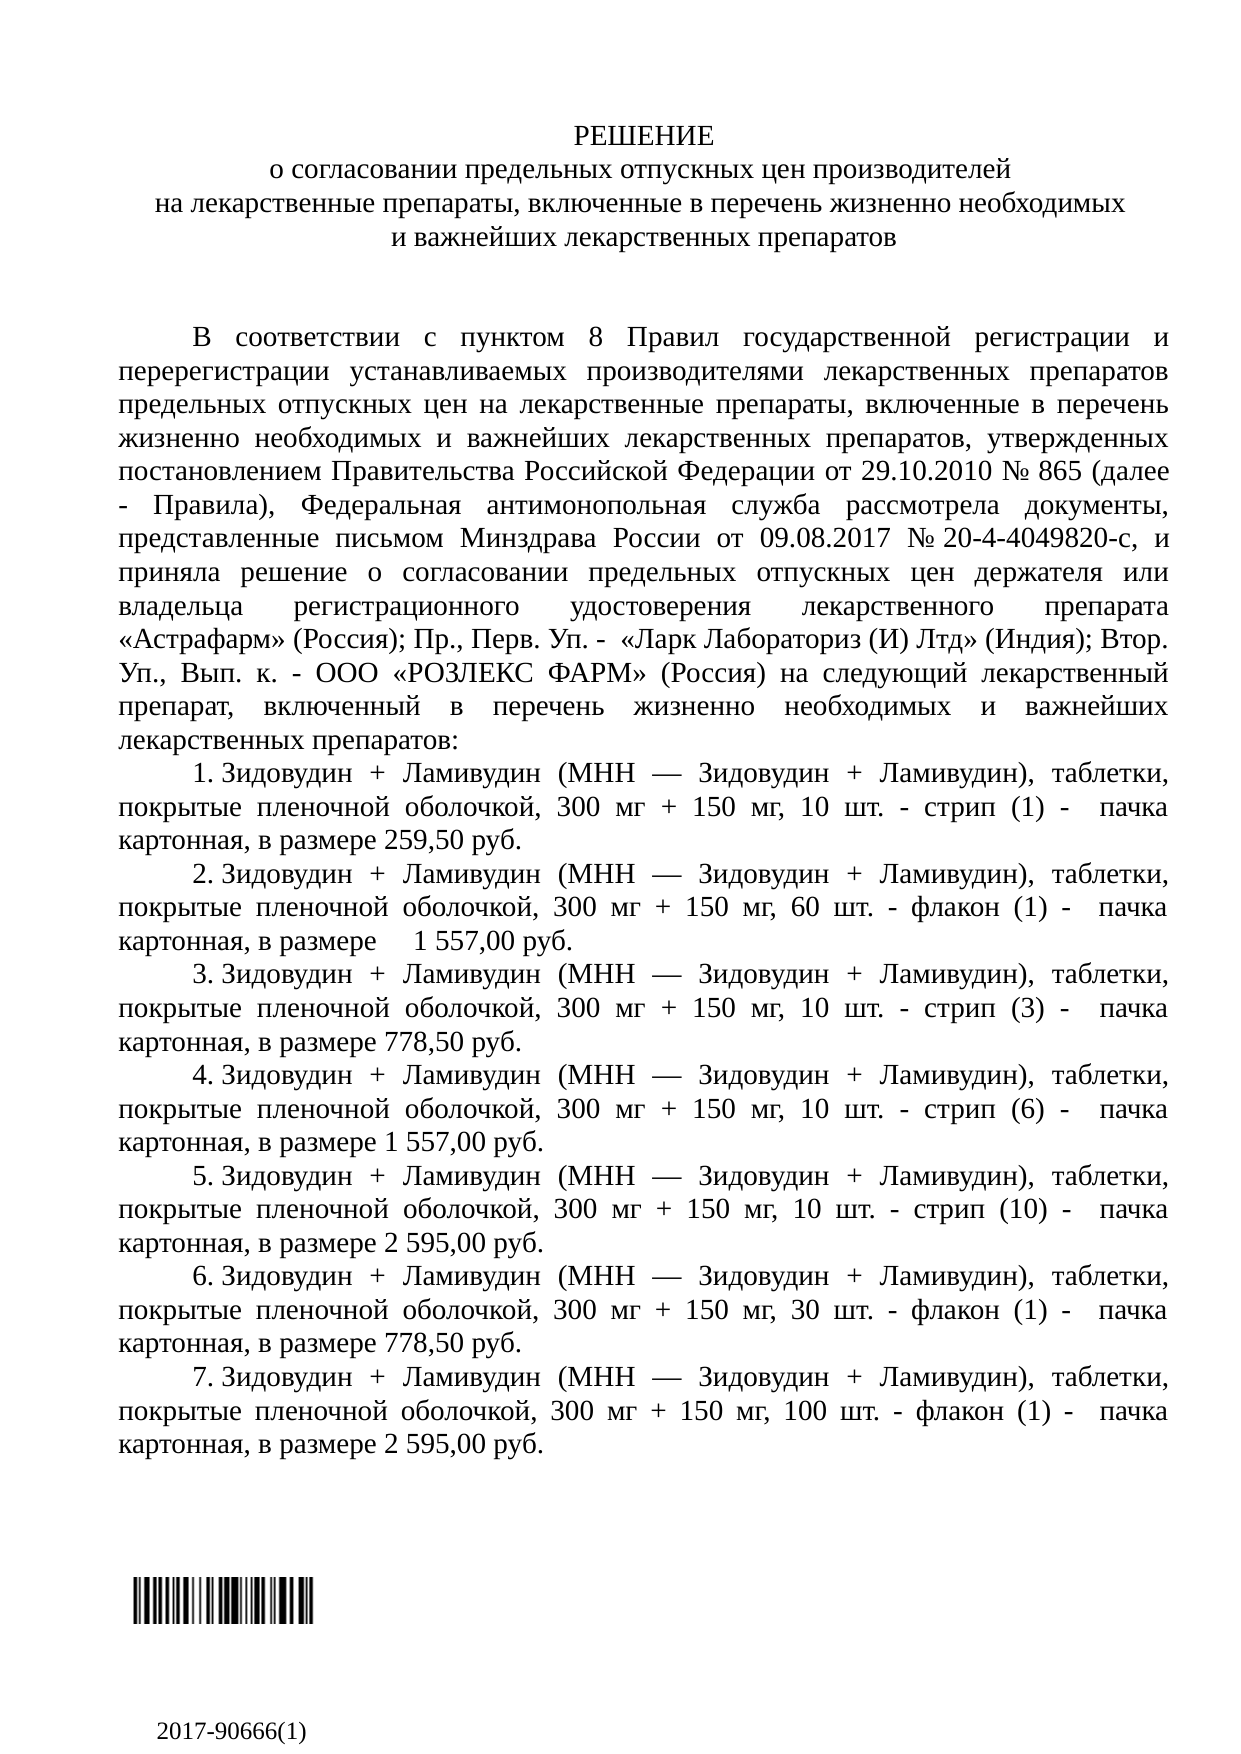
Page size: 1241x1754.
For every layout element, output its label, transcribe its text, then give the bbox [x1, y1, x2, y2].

text 6. Зидовудин + Ламивудин (МНН — Зидовудин + Ламивудин), таблетки, покрытые пленочной оболочкой, 300 мг + 150 мг, 30 шт. - флакон (1) - пачка картонная, в размере 778,50 руб. [118, 1258, 1170, 1359]
text на лекарственные препараты, включенные в перечень жизненно необходимых [118, 185, 1170, 219]
picture [118, 1577, 331, 1624]
text 3. Зидовудин + Ламивудин (МНН — Зидовудин + Ламивудин), таблетки, покрытые пленочной оболочкой, 300 мг + 150 мг, 10 шт. - стрип (3) - пачка картонная, в размере 778,50 руб. [118, 957, 1170, 1057]
text 2. Зидовудин + Ламивудин (МНН — Зидовудин + Ламивудин), таблетки, покрытые пленочной оболочкой, 300 мг + 150 мг, 60 шт. - флакон (1) - пачка картонная, в размере 1 557,00 руб. [118, 856, 1170, 957]
text о согласовании предельных отпускных цен производителей [118, 152, 1170, 185]
text и важнейших лекарственных препаратов [118, 219, 1170, 252]
text 5. Зидовудин + Ламивудин (МНН — Зидовудин + Ламивудин), таблетки, покрытые пленочной оболочкой, 300 мг + 150 мг, 10 шт. - стрип (10) - пачка картонная, в размере 2 595,00 руб. [118, 1158, 1170, 1258]
text 7. Зидовудин + Ламивудин (МНН — Зидовудин + Ламивудин), таблетки, покрытые пленочной оболочкой, 300 мг + 150 мг, 100 шт. - флакон (1) - пачка картонная, в размере 2 595,00 руб. [118, 1359, 1170, 1460]
text 4. Зидовудин + Ламивудин (МНН — Зидовудин + Ламивудин), таблетки, покрытые пленочной оболочкой, 300 мг + 150 мг, 10 шт. - стрип (6) - пачка картонная, в размере 1 557,00 руб. [118, 1057, 1170, 1158]
text 1. Зидовудин + Ламивудин (МНН — Зидовудин + Ламивудин), таблетки, покрытые пленочной оболочкой, 300 мг + 150 мг, 10 шт. - стрип (1) - пачка картонная, в размере 259,50 руб. [118, 755, 1170, 856]
text В соответствии с пунктом 8 Правил государственной регистрации и перерегистрации устанавливаемых производителями лекарственных препаратов предельных отпускных цен на лекарственные препараты, включенные в перечень жизненно необходимых и важнейших лекарственных препаратов, утвержденных постановлением Правительства Российской Федерации от 29.10.2010 № 865 (далее - Правила), Федеральная антимонопольная служба рассмотрела документы, представленные письмом Минздрава России от 09.08.2017 № 20-4-4049820-с, и приняла решение о согласовании предельных отпускных цен держателя или владельца регистрационного удостоверения лекарственного препарата «Астрафарм» (Россия); Пр., Перв. Уп. - «Ларк Лабораториз (И) Лтд» (Индия); Втор. Уп., Вып. к. - ООО «РОЗЛЕКС ФАРМ» (Россия) на следующий лекарственный препарат, включенный в перечень жизненно необходимых и важнейших лекарственных препаратов: [118, 319, 1170, 755]
text РЕШЕНИЕ [118, 118, 1170, 152]
